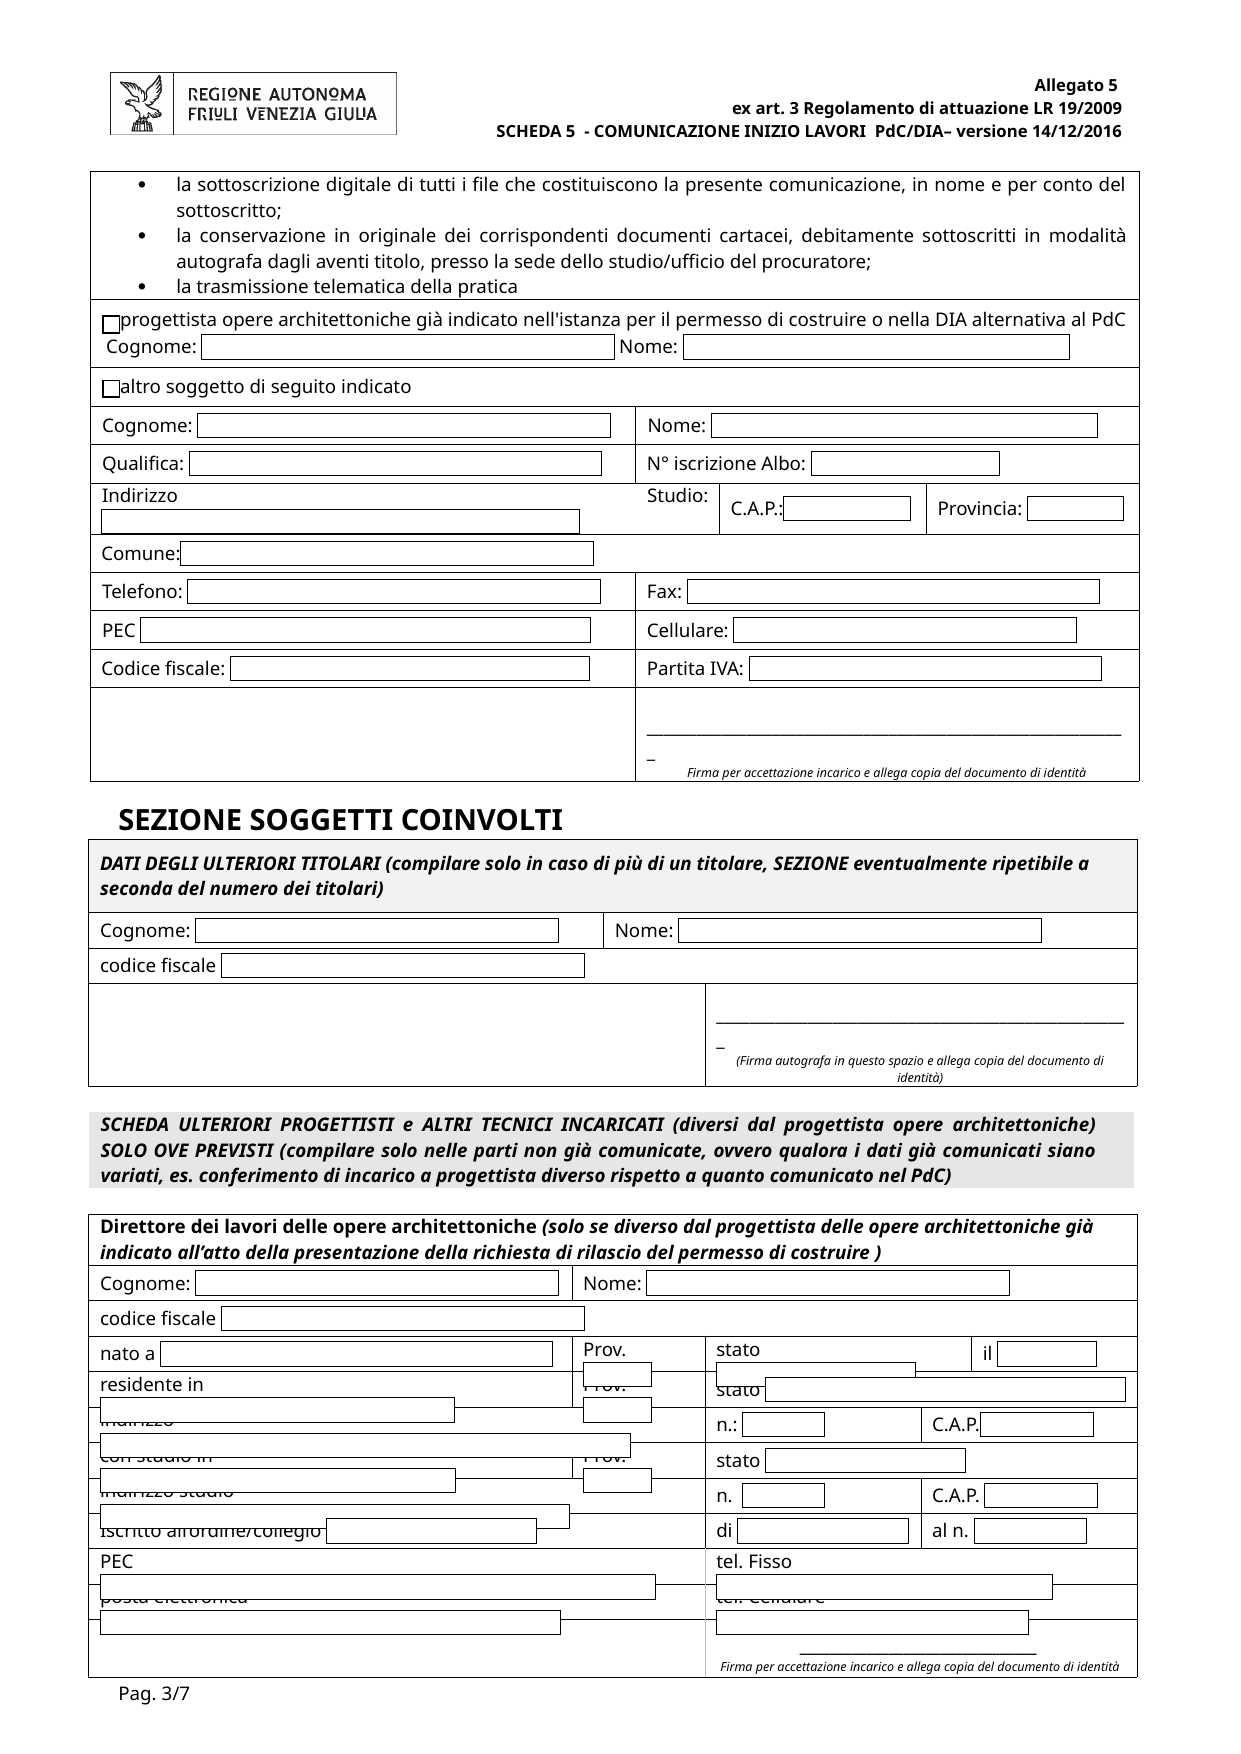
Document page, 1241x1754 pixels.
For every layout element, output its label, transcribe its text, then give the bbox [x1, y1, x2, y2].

table_header di conferire procura speciale ai sensi dell’art. 1392 C.C., al soggetto di seguito indicato, per: la sottoscrizione digitale di tutti i file che costituiscono la presente comunicazione, in nome e per conto del sottoscritto; la conservazione in originale dei corrispondenti documenti cartacei, debitamente sottoscritti in modalità autografa dagli aventi titolo, presso la sede dello studio/ufficio del procuratore; la trasmissione telematica della pratica [91, 172, 1139, 299]
table_cell Qualifica: [91, 445, 635, 482]
table_cell Nome: [573, 1266, 1137, 1300]
table_cell al n. [922, 1514, 1137, 1548]
table_cell stato [706, 1337, 971, 1371]
table_cell stato [706, 1372, 1137, 1407]
table_cell C.A.P. [922, 1479, 1137, 1513]
table_cell [89, 984, 705, 1086]
table_cell di [706, 1514, 921, 1548]
table_cell Cognome: [89, 913, 603, 948]
table_cell Cognome: [91, 407, 635, 444]
table_cell Comune: [91, 535, 1139, 572]
table_cell Partita IVA: [636, 650, 1139, 687]
table_cell altro soggetto di seguito indicato [91, 368, 1139, 406]
table_cell Provincia: [927, 484, 1139, 533]
table_cell Prov. [573, 1337, 705, 1371]
table_cell __________________________________________________________ Firma per accettazione incarico e allega copia del documento di identità [636, 688, 1139, 781]
table_cell __________________________________________________ (Firma autografa in questo spazio e allega copia del documento di identità) [706, 984, 1137, 1086]
table_cell posta elettronica [89, 1585, 705, 1619]
table_cell n.: [706, 1408, 921, 1442]
table_cell tel. Fisso [706, 1549, 1137, 1584]
table_cell tel. Cellulare [706, 1585, 1137, 1619]
table_cell Prov. [573, 1443, 705, 1477]
table_cell C.A.P. [922, 1408, 1137, 1442]
table_header SCHEDA ULTERIORI PROGETTISTI e ALTRI TECNICI INCARICATI (diversi dal progettista opere architettoniche) SOLO OVE PREVISTI (compilare solo nelle parti non già comunicate, ovvero qualora i dati già comunicati siano variati, es. conferimento di incarico a progettista diverso rispetto a quanto comunicato nel PdC) [89, 1112, 1134, 1188]
table_cell indirizzo studio [89, 1479, 705, 1513]
table_cell Prov. [573, 1372, 705, 1407]
table_cell [89, 1620, 705, 1677]
table_cell PEC [89, 1549, 705, 1584]
table_cell Cellulare: [636, 611, 1139, 649]
subtitle SEZIONE SOGGETTI COINVOLTI [118, 799, 1122, 838]
table_cell Codice fiscale: [91, 650, 635, 687]
table_cell ________________________________ Firma per accettazione incarico e allega copia del documento di identità [706, 1620, 1137, 1677]
table_cell Telefono: [91, 573, 635, 610]
table_cell N° iscrizione Albo: [636, 445, 1139, 482]
table_header DATI DEGLI ULTERIORI TITOLARI (compilare solo in caso di più di un titolare, SEZIONE eventualmente ripetibile a seconda del numero dei titolari) [89, 840, 1137, 912]
table_cell Nome: [636, 407, 1139, 444]
table_cell residente in [89, 1372, 572, 1407]
table_cell Cognome: [89, 1266, 572, 1300]
table_cell nato a [89, 1337, 572, 1371]
table_cell Fax: [636, 573, 1139, 610]
table_cell indirizzo [89, 1408, 705, 1442]
table_cell il [972, 1337, 1137, 1371]
table_cell Iscritto all’ordine/collegio [89, 1514, 705, 1548]
table_cell codice fiscale [89, 949, 1137, 983]
table_cell codice fiscale [89, 1301, 1137, 1336]
table_cell [91, 688, 635, 781]
table_header Direttore dei lavori delle opere architettoniche (solo se diverso dal progettista delle opere architettoniche già indicato all’atto della presentazione della richiesta di rilascio del permesso di costruire ) [89, 1215, 1137, 1265]
table_cell PEC [91, 611, 635, 649]
table_cell Nome: [604, 913, 1137, 948]
table_cell stato [706, 1443, 1137, 1477]
table_cell n. [706, 1479, 921, 1513]
table_cell C.A.P.: [720, 484, 926, 533]
table_cell Indirizzo Studio: [91, 484, 719, 533]
table_cell con studio in [89, 1443, 572, 1477]
table_cell progettista opere architettoniche già indicato nell'istanza per il permesso di costruire o nella DIA alternativa al PdC Cognome: Nome: [91, 300, 1139, 367]
